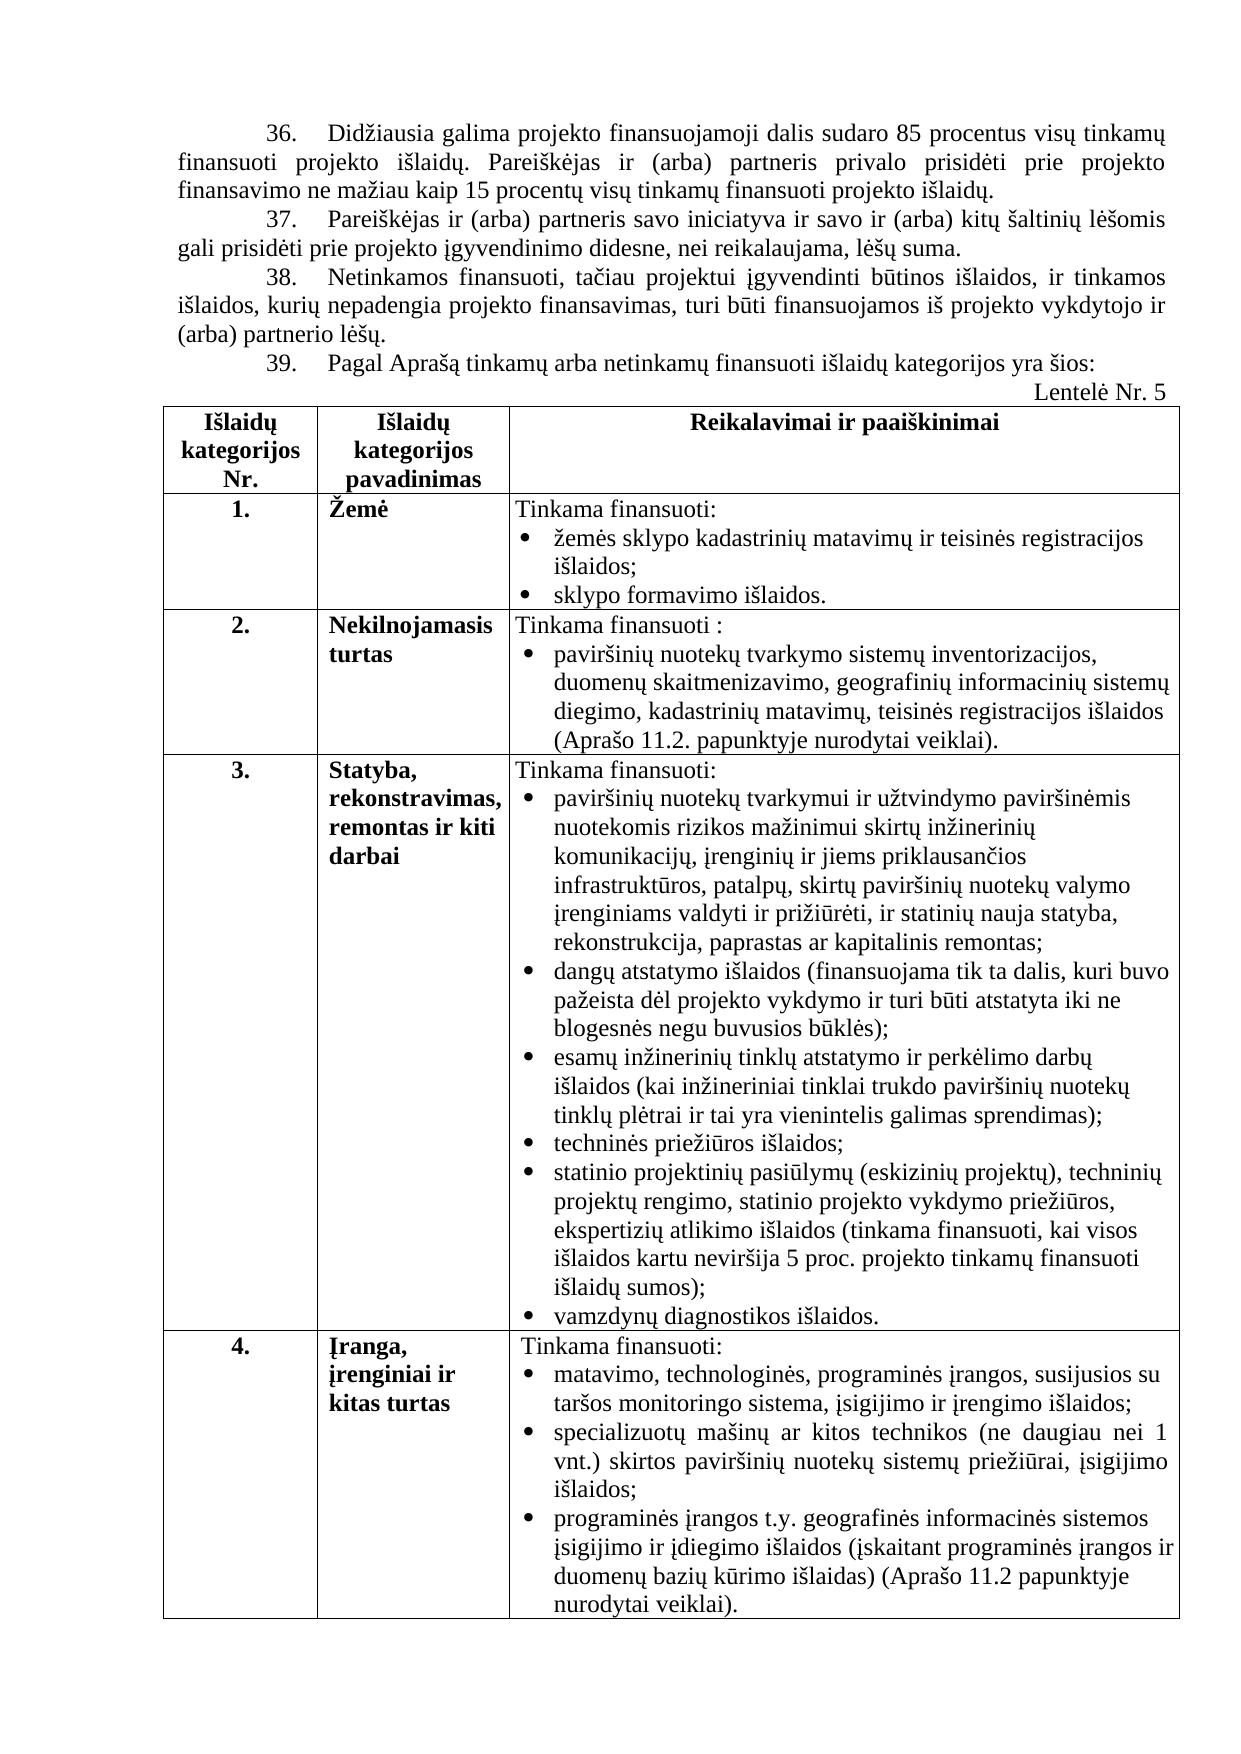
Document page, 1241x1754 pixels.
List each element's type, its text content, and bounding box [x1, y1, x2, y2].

text 39. Pagal Aprašą tinkamų arba netinkamų finansuoti išlaidų kategorijos yra šios: [177, 348, 1166, 377]
text Lentelė Nr. 5 [266, 377, 1166, 406]
table_cell Tinkama finansuoti:  žemės sklypo kadastrinių matavimų ir teisinės registracijos išlaidos;  sklypo formavimo išlaidos. [510, 494, 1179, 609]
table_cell 2. [164, 610, 317, 754]
table_header Išlaidų kategorijos pavadinimas [318, 407, 509, 493]
text 36. Didžiausia galima projekto finansuojamoji dalis sudaro 85 procentus visų tinkamų finansuoti projekto išlaidų. Pareiškėjas ir (arba) partneris privalo prisidėti prie projekto finansavimo ne mažiau kaip 15 procentų visų tinkamų finansuoti projekto išlaidų. [177, 118, 1166, 204]
table_cell Įranga, įrenginiai ir kitas turtas [318, 1331, 509, 1618]
table_cell Tinkama finansuoti:  matavimo, technologinės, programinės įrangos, susijusios su taršos monitoringo sistema, įsigijimo ir įrengimo išlaidos;  specializuotų mašinų ar kitos technikos (ne daugiau nei 1 vnt.) skirtos paviršinių nuotekų sistemų priežiūrai, įsigijimo išlaidos;  programinės įrangos t.y. geografinės informacinės sistemos įsigijimo ir įdiegimo išlaidos (įskaitant programinės įrangos ir duomenų bazių kūrimo išlaidas) (Aprašo 11.2 papunktyje nurodytai veiklai). [510, 1331, 1179, 1618]
text 38. Netinkamos finansuoti, tačiau projektui įgyvendinti būtinos išlaidos, ir tinkamos išlaidos, kurių nepadengia projekto finansavimas, turi būti finansuojamos iš projekto vykdytojo ir (arba) partnerio lėšų. [177, 262, 1166, 348]
table_header Reikalavimai ir paaiškinimai [510, 407, 1179, 493]
table_header Išlaidų kategorijos Nr. [164, 407, 317, 493]
table_cell Tinkama finansuoti:  paviršinių nuotekų tvarkymui ir užtvindymo paviršinėmis nuotekomis rizikos mažinimui skirtų inžinerinių komunikacijų, įrenginių ir jiems priklausančios infrastruktūros, patalpų, skirtų paviršinių nuotekų valymo įrenginiams valdyti ir prižiūrėti, ir statinių nauja statyba, rekonstrukcija, paprastas ar kapitalinis remontas;  dangų atstatymo išlaidos (finansuojama tik ta dalis, kuri buvo pažeista dėl projekto vykdymo ir turi būti atstatyta iki ne blogesnės negu buvusios būklės);  esamų inžinerinių tinklų atstatymo ir perkėlimo darbų išlaidos (kai inžineriniai tinklai trukdo paviršinių nuotekų tinklų plėtrai ir tai yra vienintelis galimas sprendimas);  techninės priežiūros išlaidos;  statinio projektinių pasiūlymų (eskizinių projektų), techninių projektų rengimo, statinio projekto vykdymo priežiūros, ekspertizių atlikimo išlaidos (tinkama finansuoti, kai visos išlaidos kartu neviršija 5 proc. projekto tinkamų finansuoti išlaidų sumos);  vamzdynų diagnostikos išlaidos. [510, 755, 1179, 1330]
table_cell 1. [164, 494, 317, 609]
table_cell Nekilnojamasis turtas [318, 610, 509, 754]
text 37. Pareiškėjas ir (arba) partneris savo iniciatyva ir savo ir (arba) kitų šaltinių lėšomis gali prisidėti prie projekto įgyvendinimo didesne, nei reikalaujama, lėšų suma. [177, 204, 1166, 262]
table_cell Statyba, rekonstravimas, remontas ir kiti darbai [318, 755, 509, 1330]
table_cell 4. [164, 1331, 317, 1618]
table_cell Tinkama finansuoti :  paviršinių nuotekų tvarkymo sistemų inventorizacijos, duomenų skaitmenizavimo, geografinių informacinių sistemų diegimo, kadastrinių matavimų, teisinės registracijos išlaidos (Aprašo 11.2. papunktyje nurodytai veiklai). [510, 610, 1179, 754]
table_cell 3. [164, 755, 317, 1330]
table_cell Žemė [318, 494, 509, 609]
